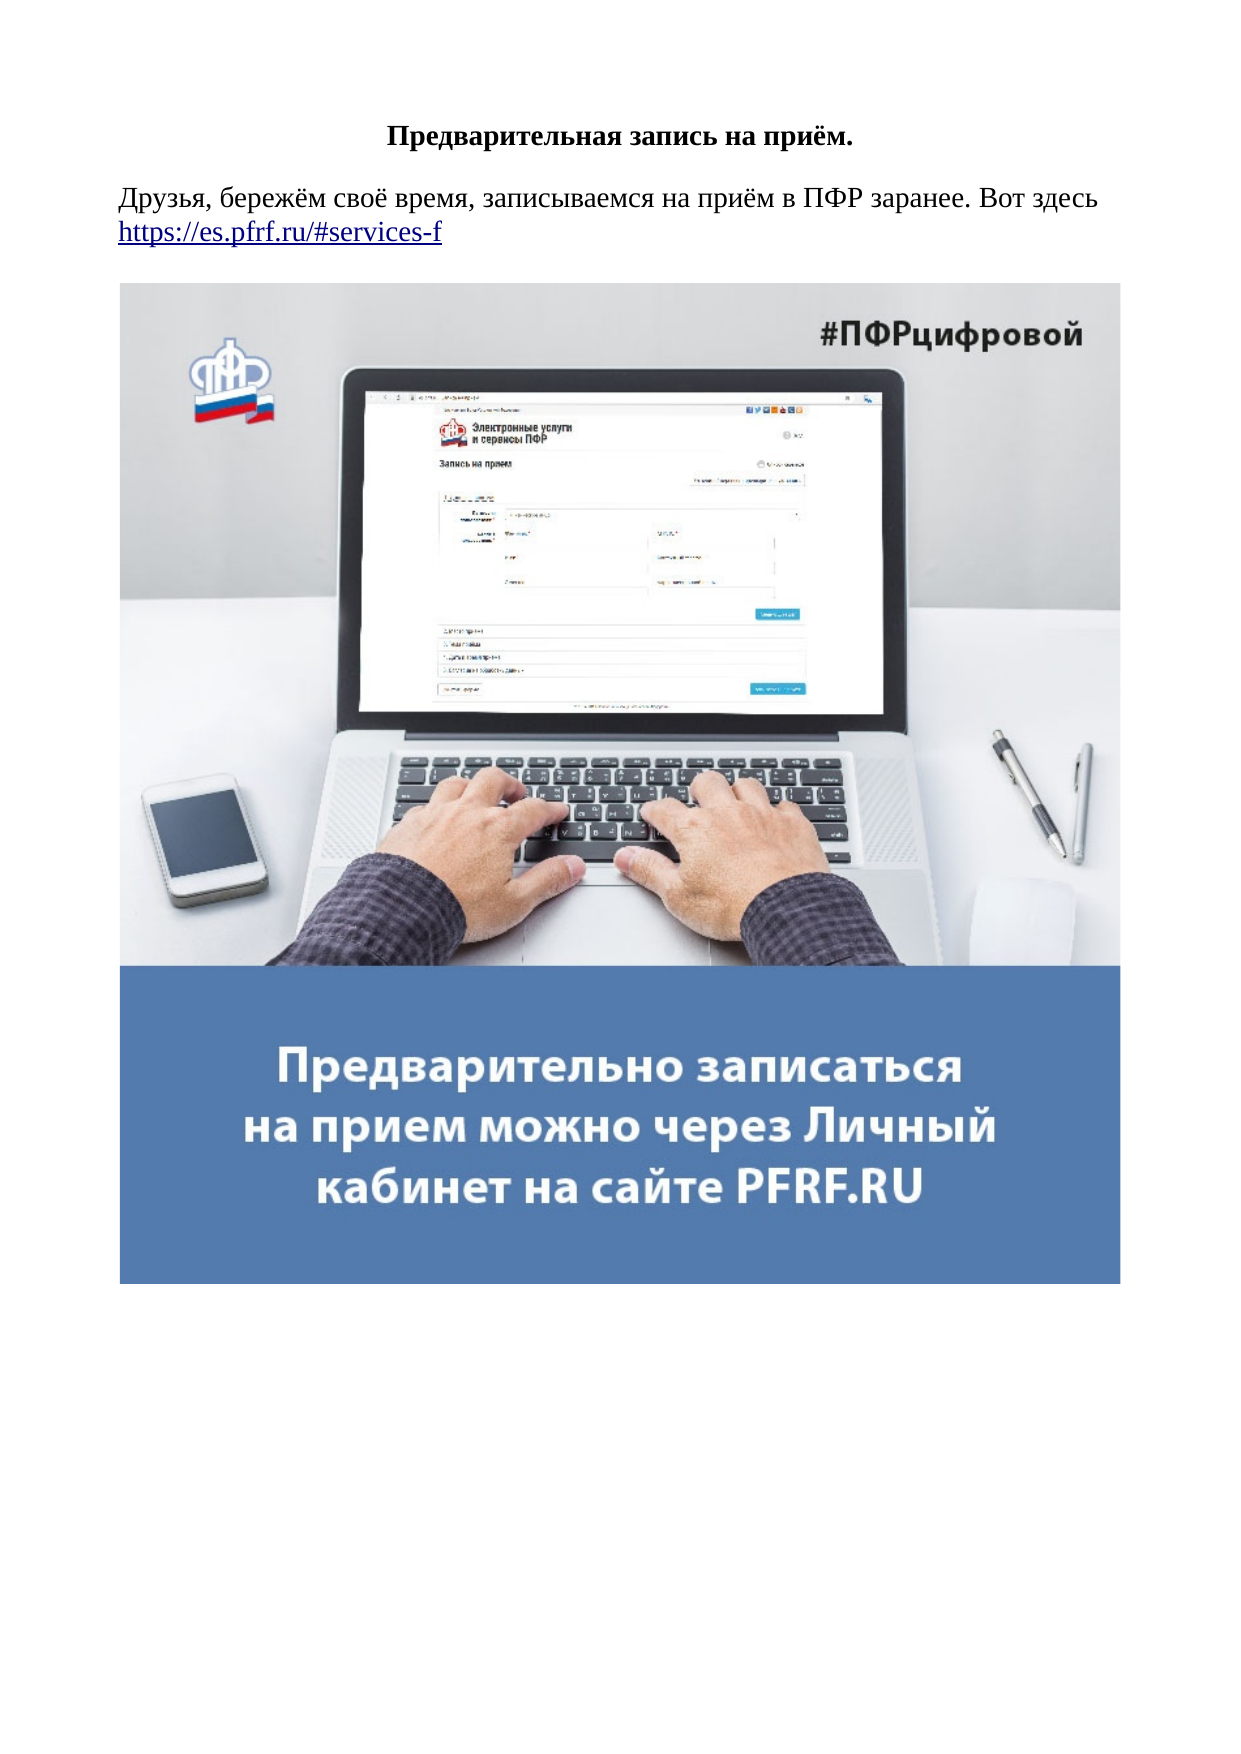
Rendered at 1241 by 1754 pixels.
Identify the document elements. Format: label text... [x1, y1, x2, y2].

text Предварительная запись на приём. [118, 118, 1122, 152]
picture [119, 283, 1121, 1284]
text Друзья, бережём своё время, записываемся на приём в ПФР заранее. Вот здесь https://es.pfrf.ru/#services-f [118, 180, 1122, 247]
